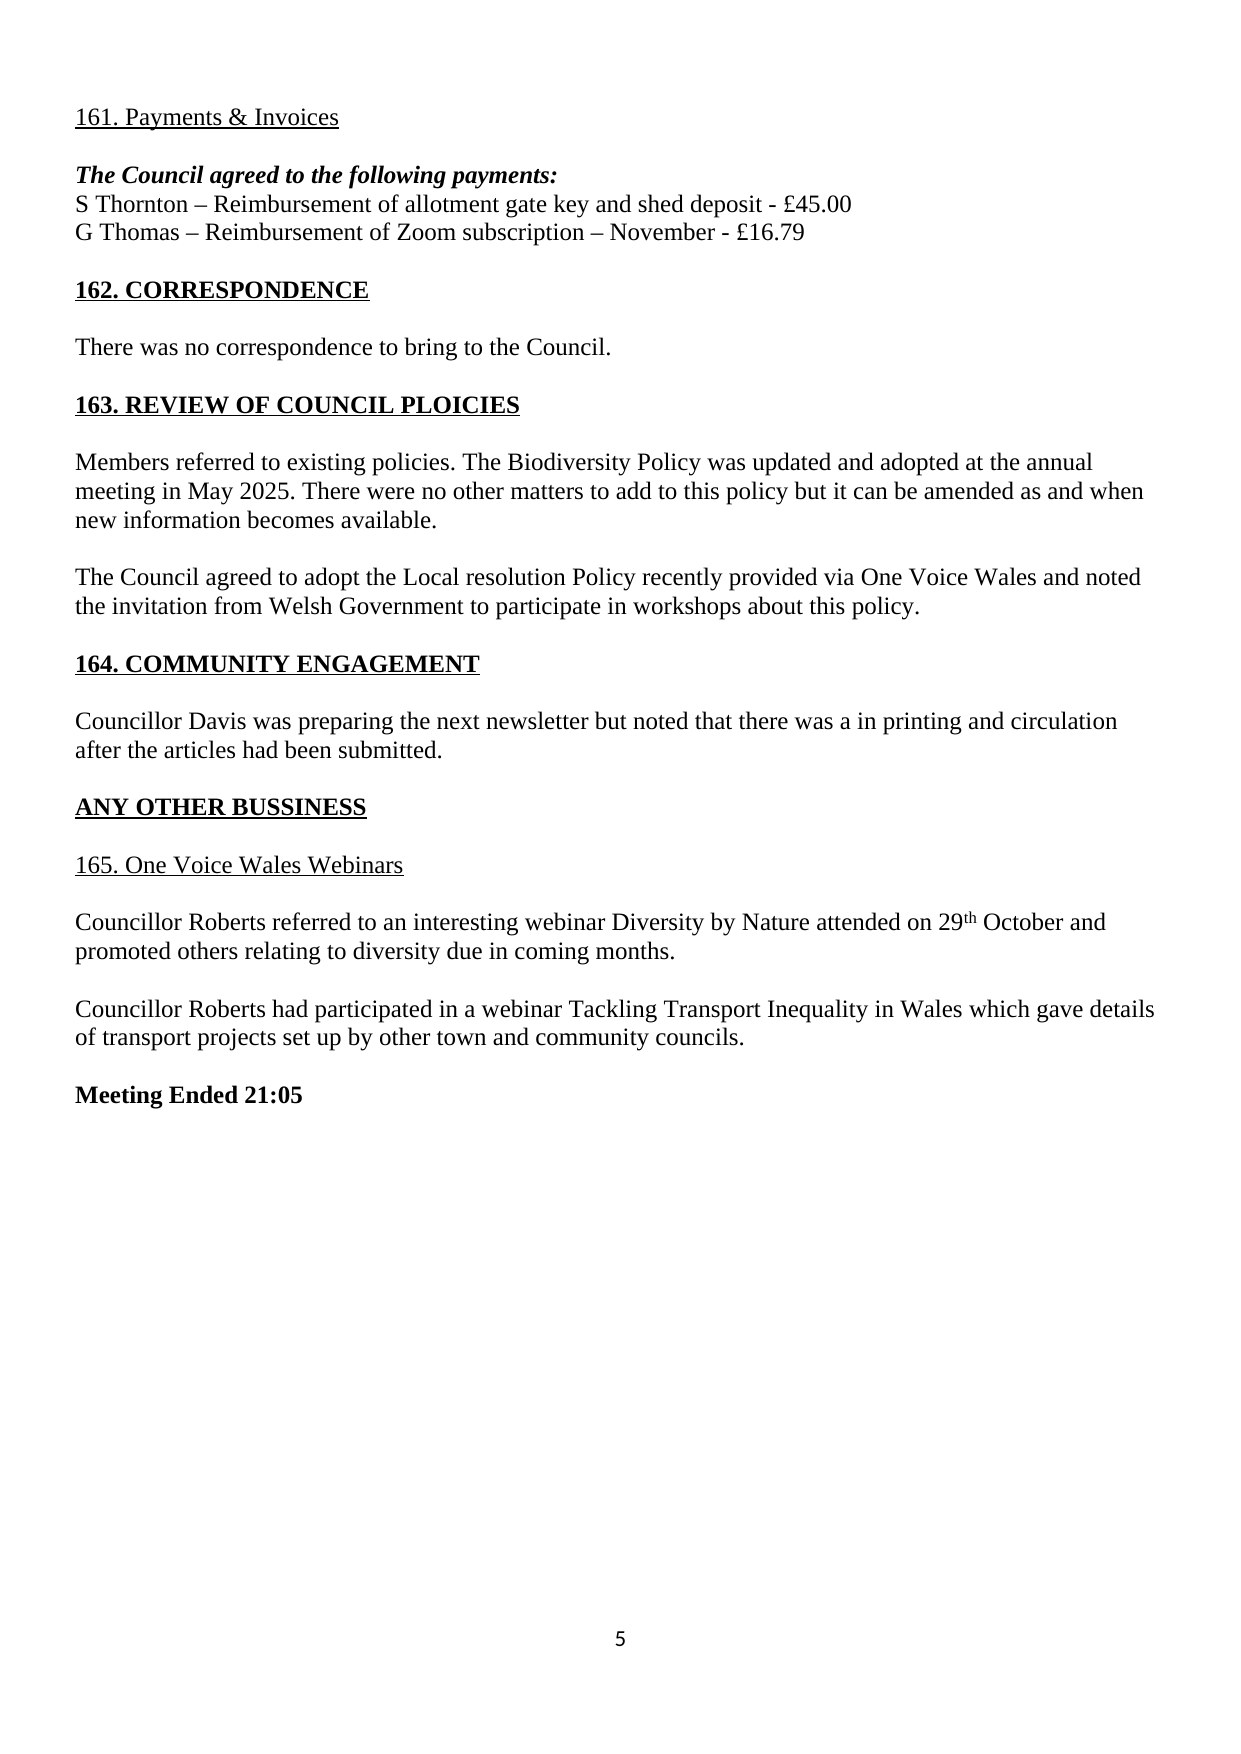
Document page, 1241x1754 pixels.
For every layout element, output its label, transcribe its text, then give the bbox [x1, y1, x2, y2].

text 163. REVIEW OF COUNCIL PLOICIES [75, 390, 1165, 419]
text S Thornton – Reimbursement of allotment gate key and shed deposit - £45.00 [75, 189, 1165, 217]
text The Council agreed to adopt the Local resolution Policy recently provided via One Voice Wales and noted the invitation from Welsh Government to participate in workshops about this policy. [75, 562, 1165, 620]
text 164. COMMUNITY ENGAGEMENT [75, 649, 1165, 677]
text Councillor Roberts referred to an interesting webinar Diversity by Nature attended on 29th October and promoted others relating to diversity due in coming months. [75, 907, 1165, 965]
text Meeting Ended 21:05 [75, 1080, 1165, 1109]
text 165. One Voice Wales Webinars [75, 850, 1165, 879]
text ANY OTHER BUSSINESS [75, 792, 1165, 821]
text Councillor Roberts had participated in a webinar Tackling Transport Inequality in Wales which gave details of transport projects set up by other town and community councils. [75, 994, 1165, 1051]
text Councillor Davis was preparing the next newsletter but noted that there was a in printing and circulation after the articles had been submitted. [75, 706, 1165, 764]
text G Thomas – Reimbursement of Zoom subscription – November - £16.79 [75, 217, 1165, 246]
text Members referred to existing policies. The Biodiversity Policy was updated and adopted at the annual meeting in May 2025. There were no other matters to add to this policy but it can be amended as and when new information becomes available. [75, 447, 1165, 534]
text There was no correspondence to bring to the Council. [75, 332, 1165, 361]
text 162. CORRESPONDENCE [75, 275, 1165, 304]
text The Council agreed to the following payments: [75, 160, 1165, 189]
text 161. Payments & Invoices [75, 102, 1165, 131]
